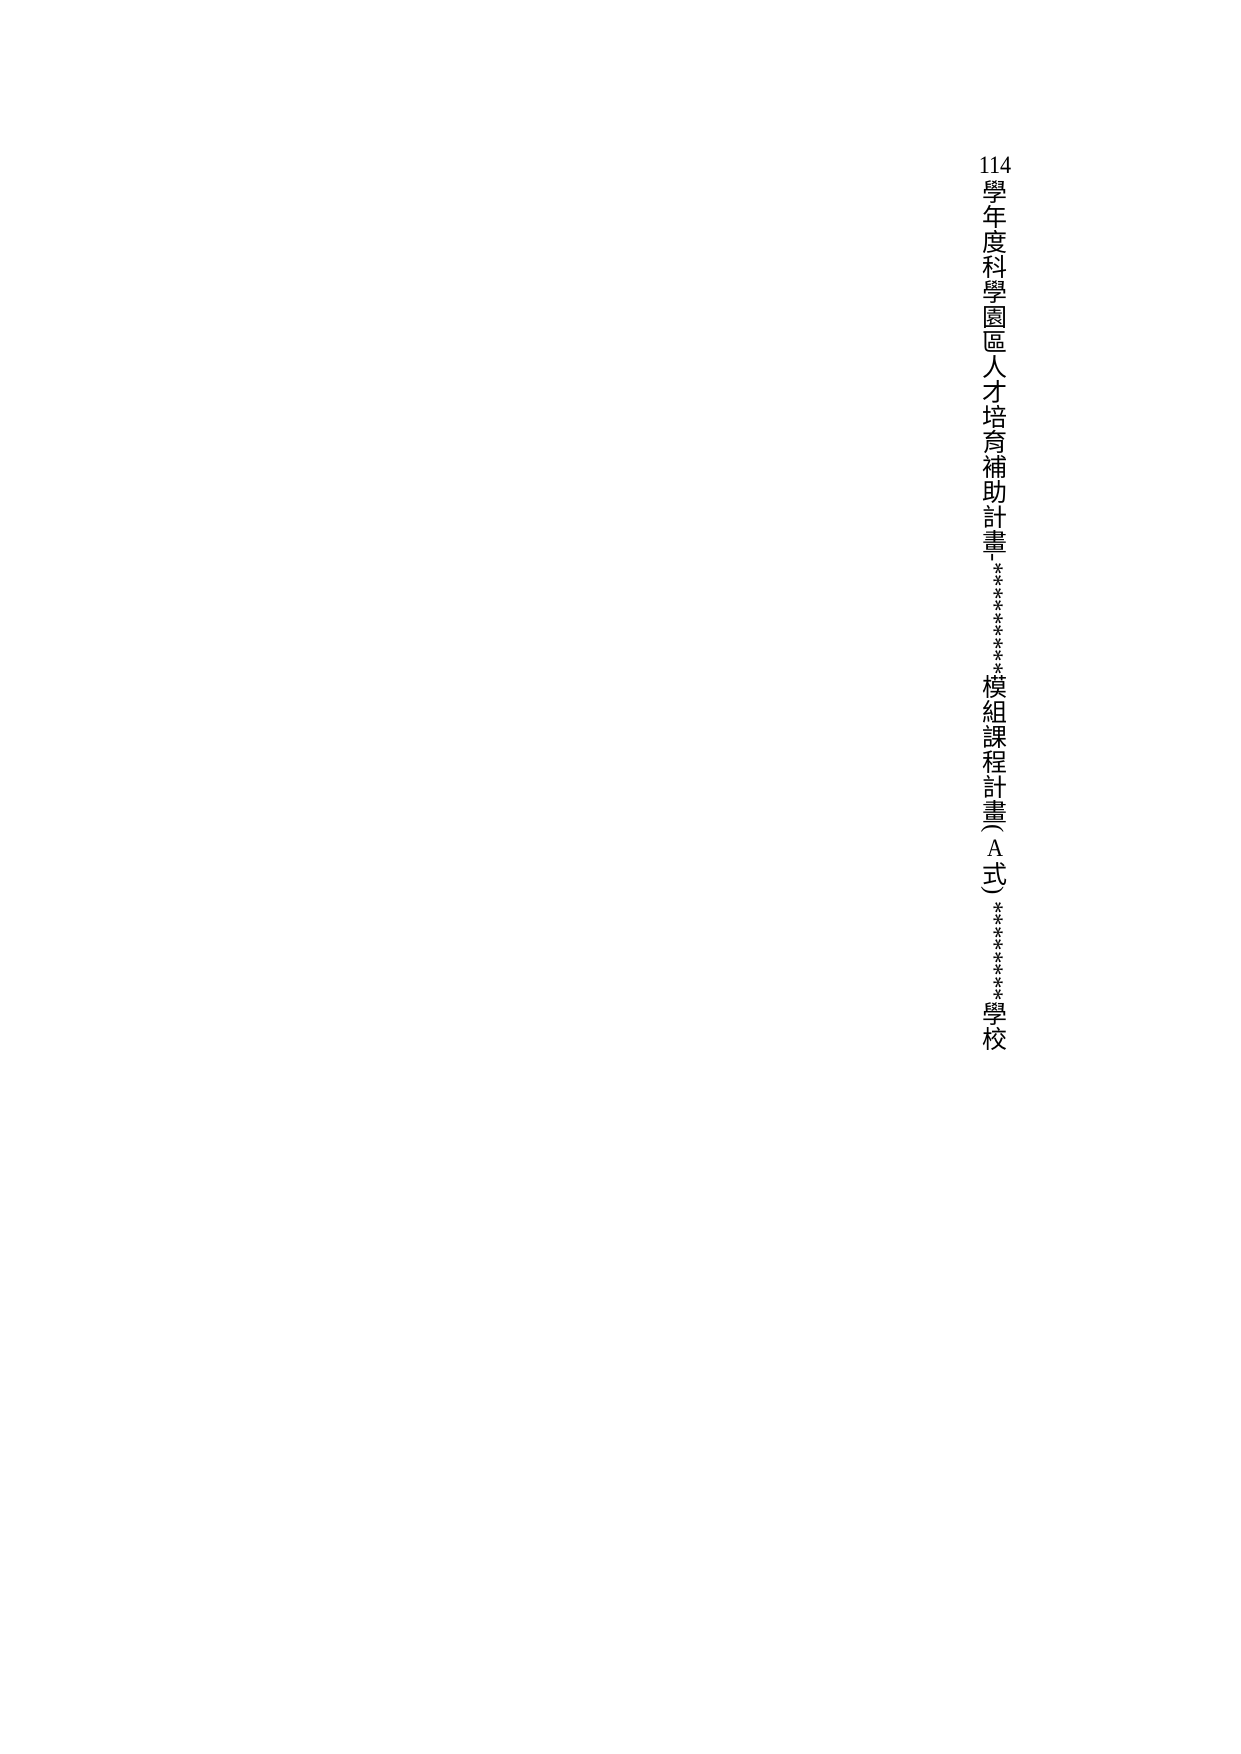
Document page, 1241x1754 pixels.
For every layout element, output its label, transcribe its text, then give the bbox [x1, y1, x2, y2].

text 114學年度科學園區人才培育補助計畫-*********模組課程計畫(A式) ********學校 [964, 150, 1026, 1604]
